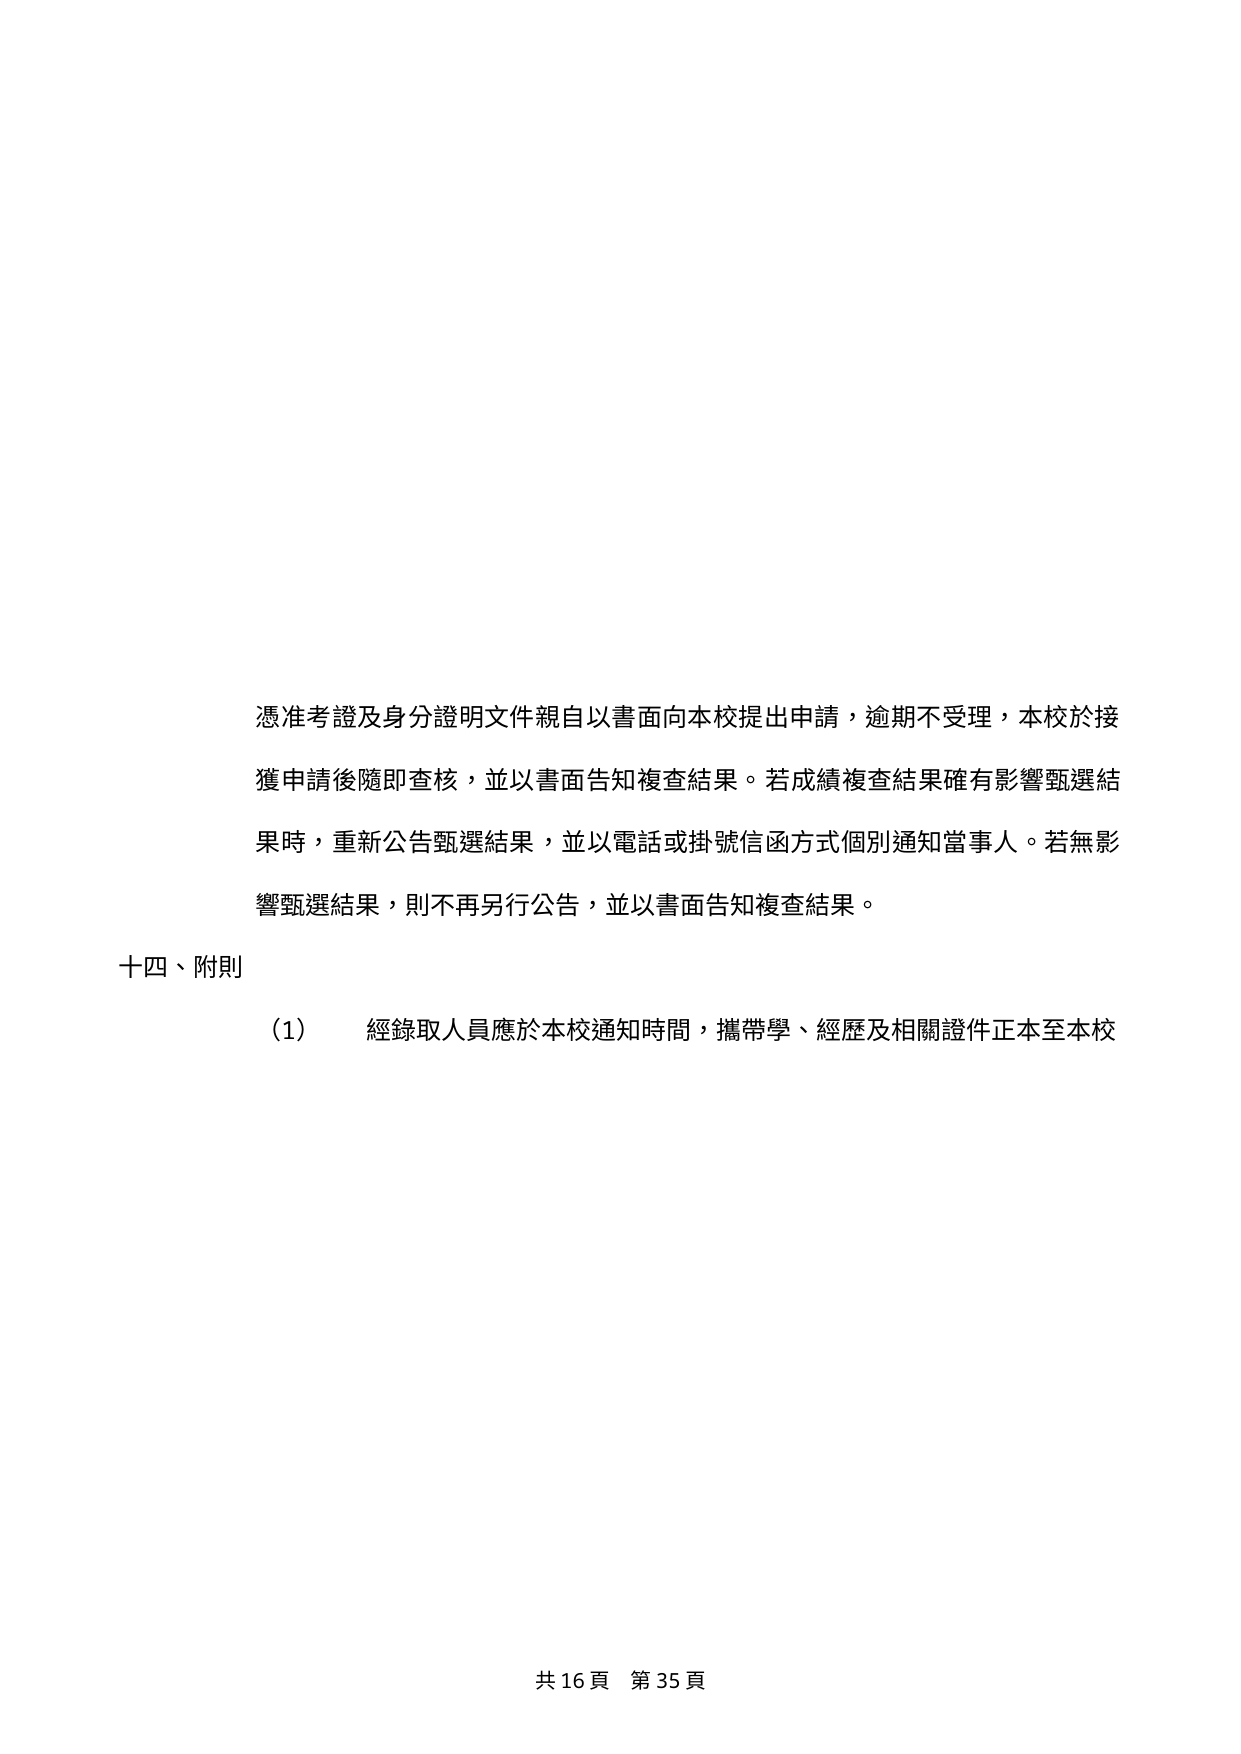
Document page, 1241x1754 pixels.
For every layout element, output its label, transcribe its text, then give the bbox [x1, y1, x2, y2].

text 憑准考證及身分證明文件親自以書面向本校提出申請，逾期不受理，本校於接獲申請後隨即查核，並以書面告知複查結果。若成績複查結果確有影響甄選結果時，重新公告甄選結果，並以電話或掛號信函方式個別通知當事人。若無影響甄選結果，則不再另行公告，並以書面告知複查結果。 [256, 674, 1122, 924]
text 十四、附則 [118, 924, 1122, 987]
list 經錄取人員應於本校通知時間，攜帶學、經歷及相關證件正本至本校 [256, 987, 1122, 1049]
